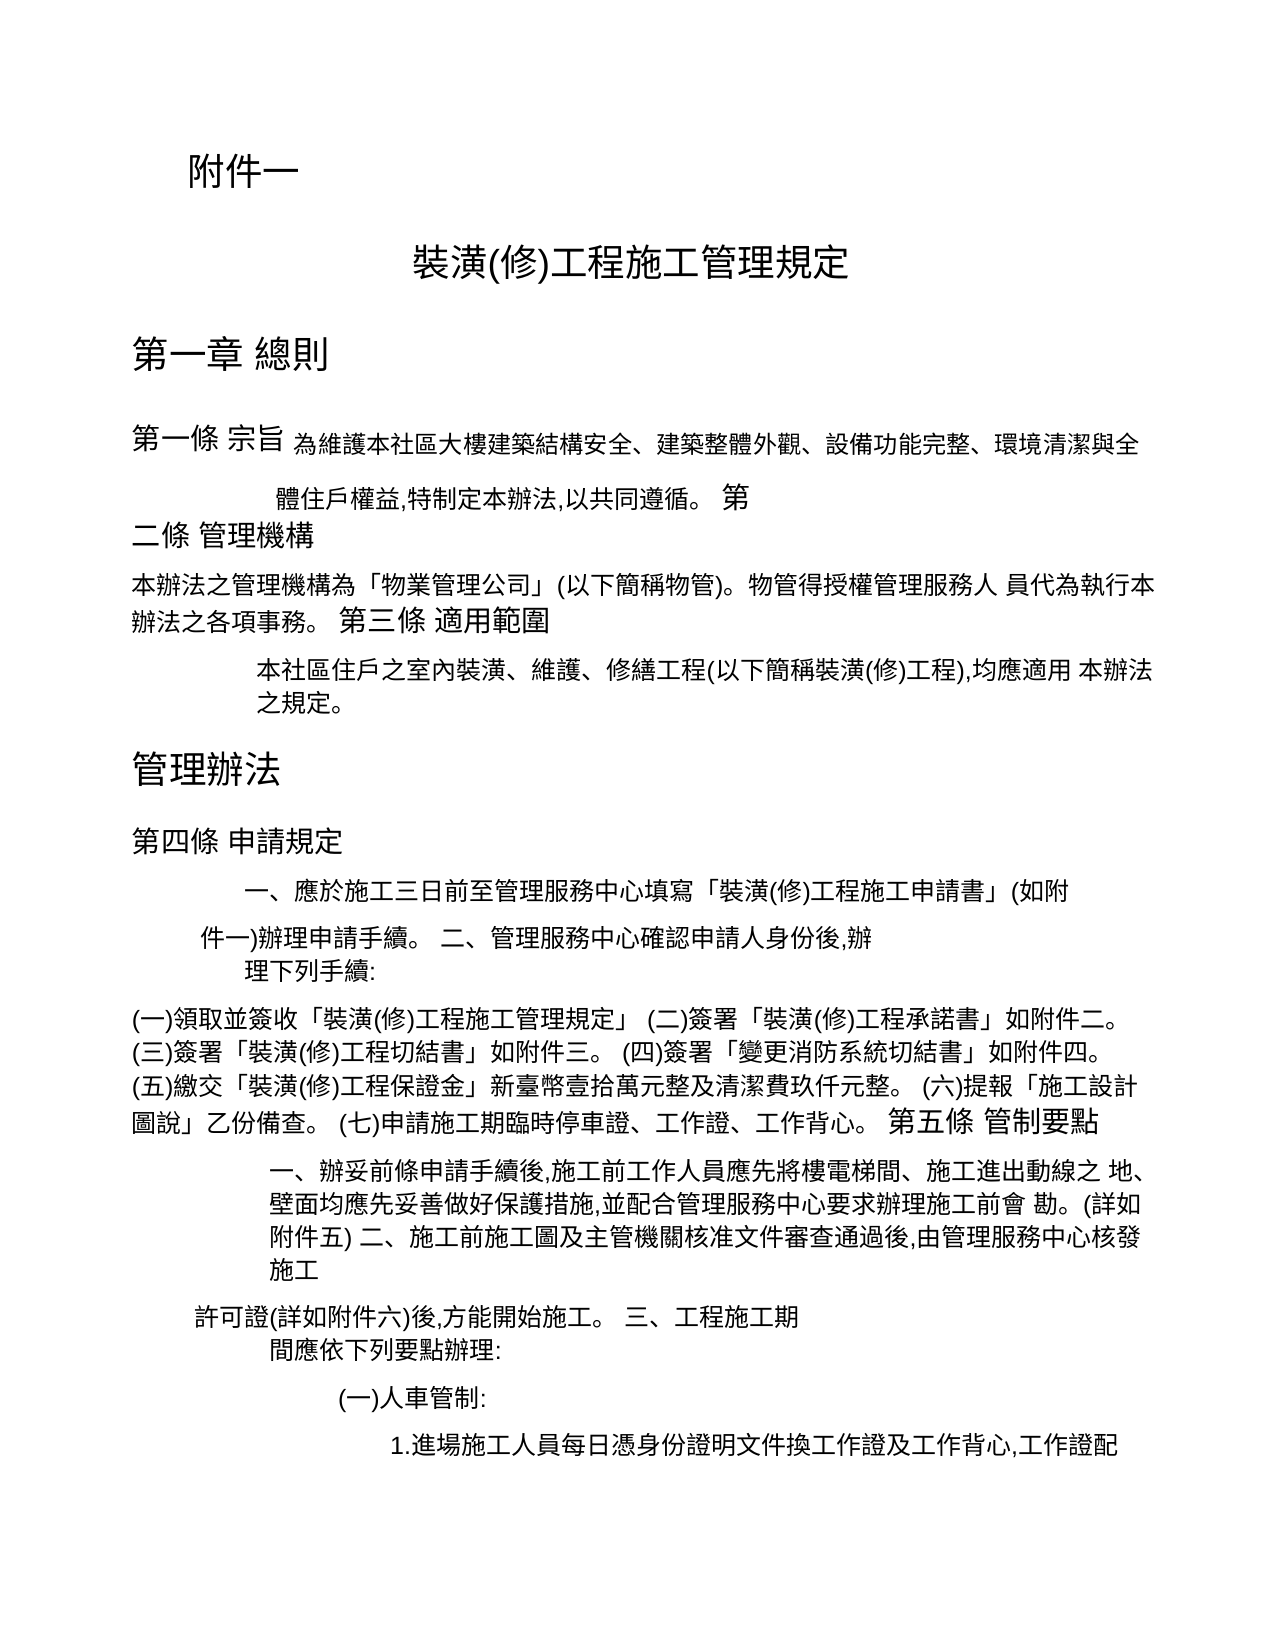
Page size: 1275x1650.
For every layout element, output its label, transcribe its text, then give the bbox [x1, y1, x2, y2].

text 管理辦法 [132, 748, 317, 791]
text 本辦法之管理機構為「物業管理公司」(以下簡稱物管)。物管得授權管理服務人 員代為執行本辦法之各項事務。 第三條 適用範圍 [132, 571, 1160, 638]
text (一)人車管制: [338, 1384, 573, 1412]
text 1.進場施工人員每日憑身份證明文件換工作證及工作背心,工作證配 [390, 1431, 1160, 1460]
text 附件一 [187, 150, 335, 193]
text 件一)辦理申請手續。 二、管理服務中心確認申請人身份後,辦理下列手續: [200, 924, 879, 986]
text 一、應於施工三日前至管理服務中心填寫「裝潢(修)工程施工申請書」(如附 [244, 877, 1141, 906]
text 本社區住戶之室內裝潢、維護、修繕工程(以下簡稱裝潢(修)工程),均應適用 本辦法之規定。 [256, 656, 1160, 718]
text 第四條 申請規定 [132, 825, 400, 859]
text 體住戶權益,特制定本辦法,以共同遵循。 第二條 管理機構 [132, 481, 767, 553]
text 第一條 宗旨 為維護本社區大樓建築結構安全、建築整體外觀、設備功能完整、環境清潔與全 [132, 411, 1160, 458]
text 第一章 總則 [132, 333, 373, 376]
text 一、辦妥前條申請手續後,施工前工作人員應先將樓電梯間、施工進出動線之 地、壁面均應先妥善做好保護措施,並配合管理服務中心要求辦理施工前會 勘。(詳如附件五) 二、施工前施工圖及主管機關核准文件審查通過後,由管理服務中心核發施工 [269, 1157, 1160, 1284]
text 許可證(詳如附件六)後,方能開始施工。 三、工程施工期間應依下列要點辦理: [194, 1303, 823, 1365]
text (一)領取並簽收「裝潢(修)工程施工管理規定」 (二)簽署「裝潢(修)工程承諾書」如附件二。 (三)簽署「裝潢(修)工程切結書」如附件三。 (四)簽署「變更消防系統切結書」如附件四。 (五)繳交「裝潢(修)工程保證金」新臺幣壹拾萬元整及清潔費玖仟元整。 (六)提報「施工設計圖說」乙份備查。 (七)申請施工期臨時停車證、工作證、工作背心。 第五條 管制要點 [132, 1005, 1160, 1139]
text 裝潢(修)工程施工管理規定 [412, 242, 936, 285]
